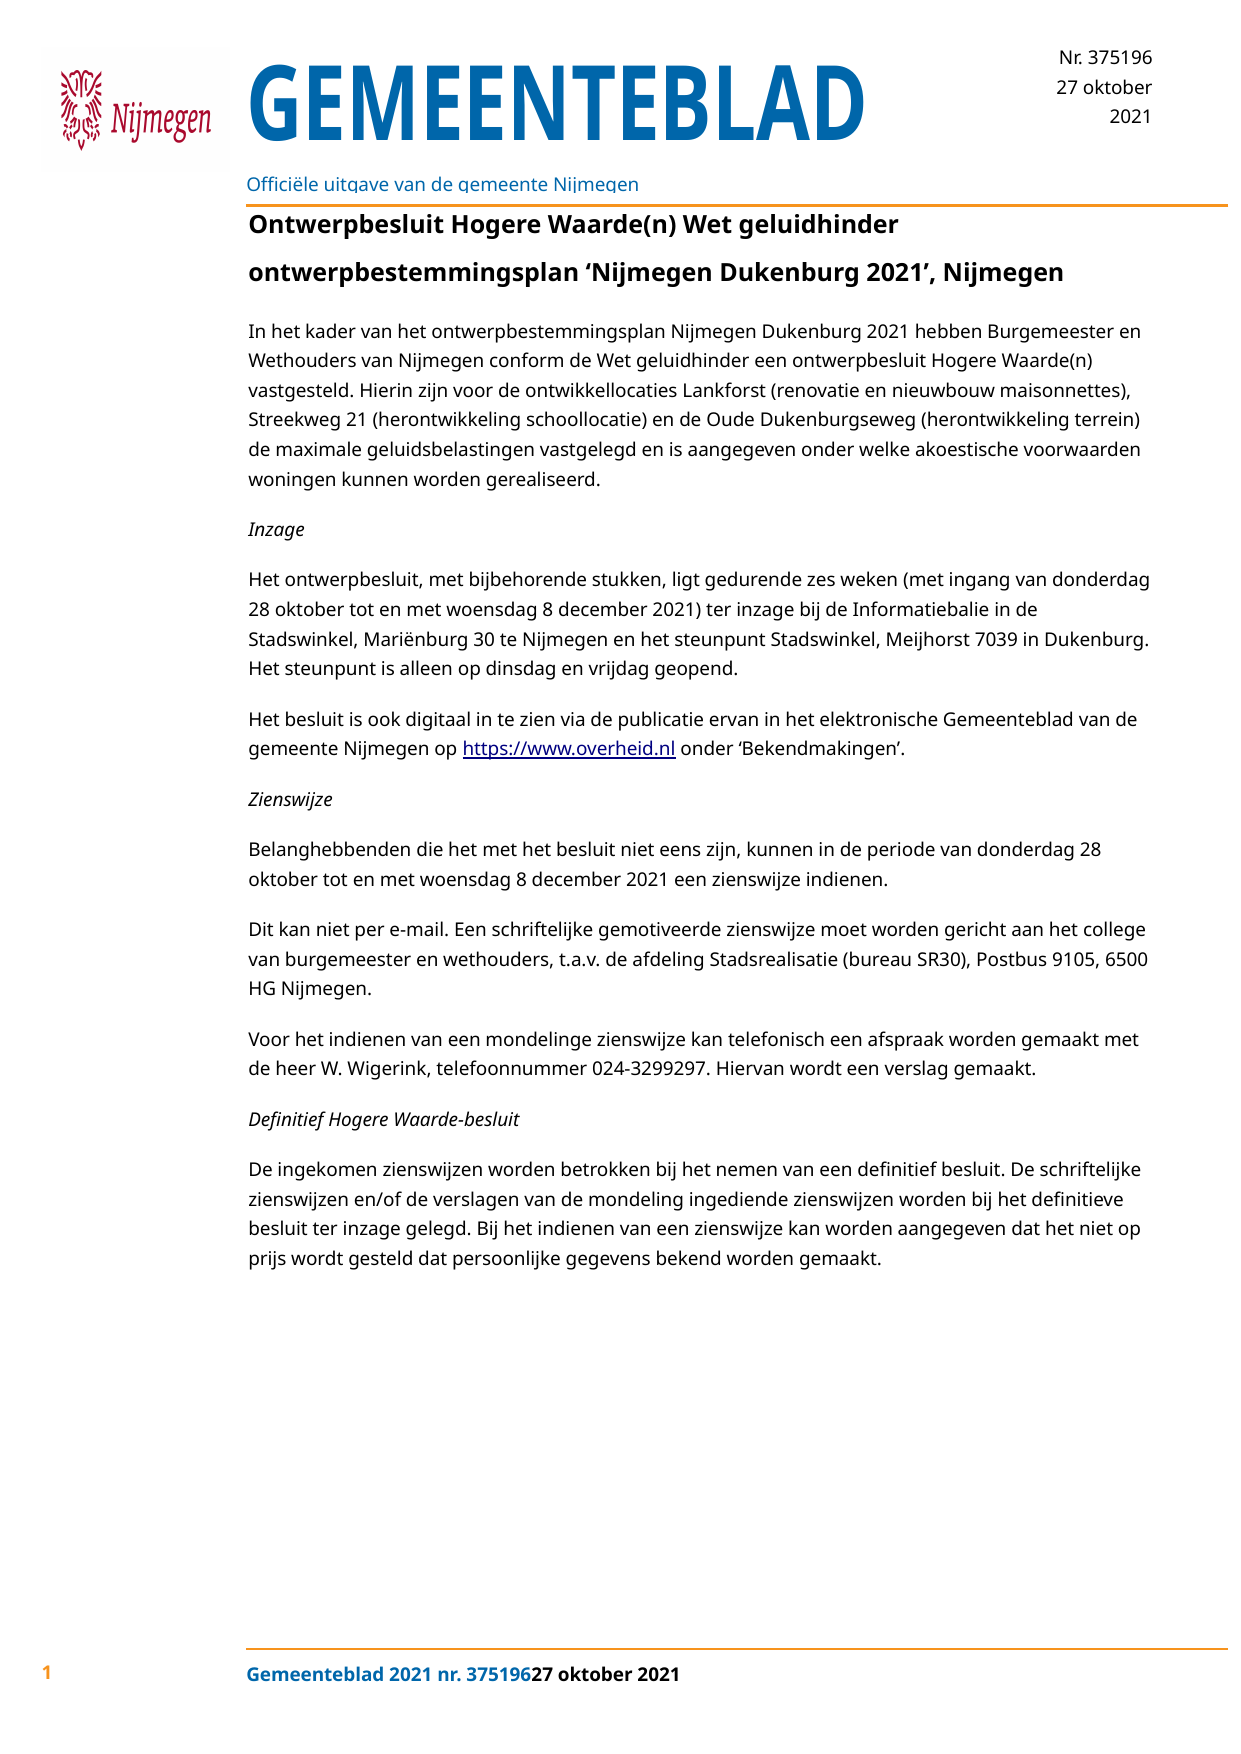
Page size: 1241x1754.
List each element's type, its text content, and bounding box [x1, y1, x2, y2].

picture [41, 47, 231, 172]
text Ontwerpbesluit Hogere Waarde(n) Wet geluidhinder ontwerpbestemmingsplan ‘Nijmegen Dukenburg 2021’, Nijmegen [248, 207, 1152, 288]
text Voor het indienen van een mondelinge zienswijze kan telefonisch een afspraak worden gemaakt met de heer W. Wigerink, telefoonnummer 024-3299297. Hiervan wordt een verslag gemaakt. [248, 1026, 1152, 1081]
text Het besluit is ook digitaal in te zien via de publicatie ervan in het elektronische Gemeenteblad van de gemeente Nijmegen op https://www.overheid.nl onder ‘Bekendmakingen’. [248, 706, 1152, 761]
text Belanghebbenden die het met het besluit niet eens zijn, kunnen in de periode van donderdag 28 oktober tot en met woensdag 8 december 2021 een zienswijze indienen. [248, 836, 1152, 892]
text In het kader van het ontwerpbestemmingsplan Nijmegen Dukenburg 2021 hebben Burgemeester en Wethouders van Nijmegen conform de Wet geluidhinder een ontwerpbesluit Hogere Waarde(n) vastgesteld. Hierin zijn voor de ontwikkellocaties Lankforst (renovatie en nieuwbouw maisonnettes), Streekweg 21 (herontwikkeling schoollocatie) en de Oude Dukenburgseweg (herontwikkeling terrein) de maximale geluidsbelastingen vastgelegd en is aangegeven onder welke akoestische voorwaarden woningen kunnen worden gerealiseerd. [248, 318, 1152, 492]
text Het ontwerpbesluit, met bijbehorende stukken, ligt gedurende zes weken (met ingang van donderdag 28 oktober tot en met woensdag 8 december 2021) ter inzage bij de Informatiebalie in de Stadswinkel, Mariënburg 30 te Nijmegen en het steunpunt Stadswinkel, Meijhorst 7039 in Dukenburg. Het steunpunt is alleen op dinsdag en vrijdag geopend. [248, 567, 1152, 681]
text Definitief Hogere Waarde-besluit [248, 1106, 1152, 1132]
text Dit kan niet per e-mail. Een schriftelijke gemotiveerde zienswijze moet worden gericht aan het college van burgemeester en wethouders, t.a.v. de afdeling Stadsrealisatie (bureau SR30), Postbus 9105, 6500 HG Nijmegen. [248, 916, 1152, 1001]
text Inzage [248, 516, 1152, 542]
text Zienswijze [248, 786, 1152, 812]
text De ingekomen zienswijzen worden betrokken bij het nemen van een definitief besluit. De schriftelijke zienswijzen en/of de verslagen van de mondeling ingediende zienswijzen worden bij het definitieve besluit ter inzage gelegd. Bij het indienen van een zienswijze kan worden aangegeven dat het niet op prijs wordt gesteld dat persoonlijke gegevens bekend worden gemaakt. [248, 1156, 1152, 1271]
